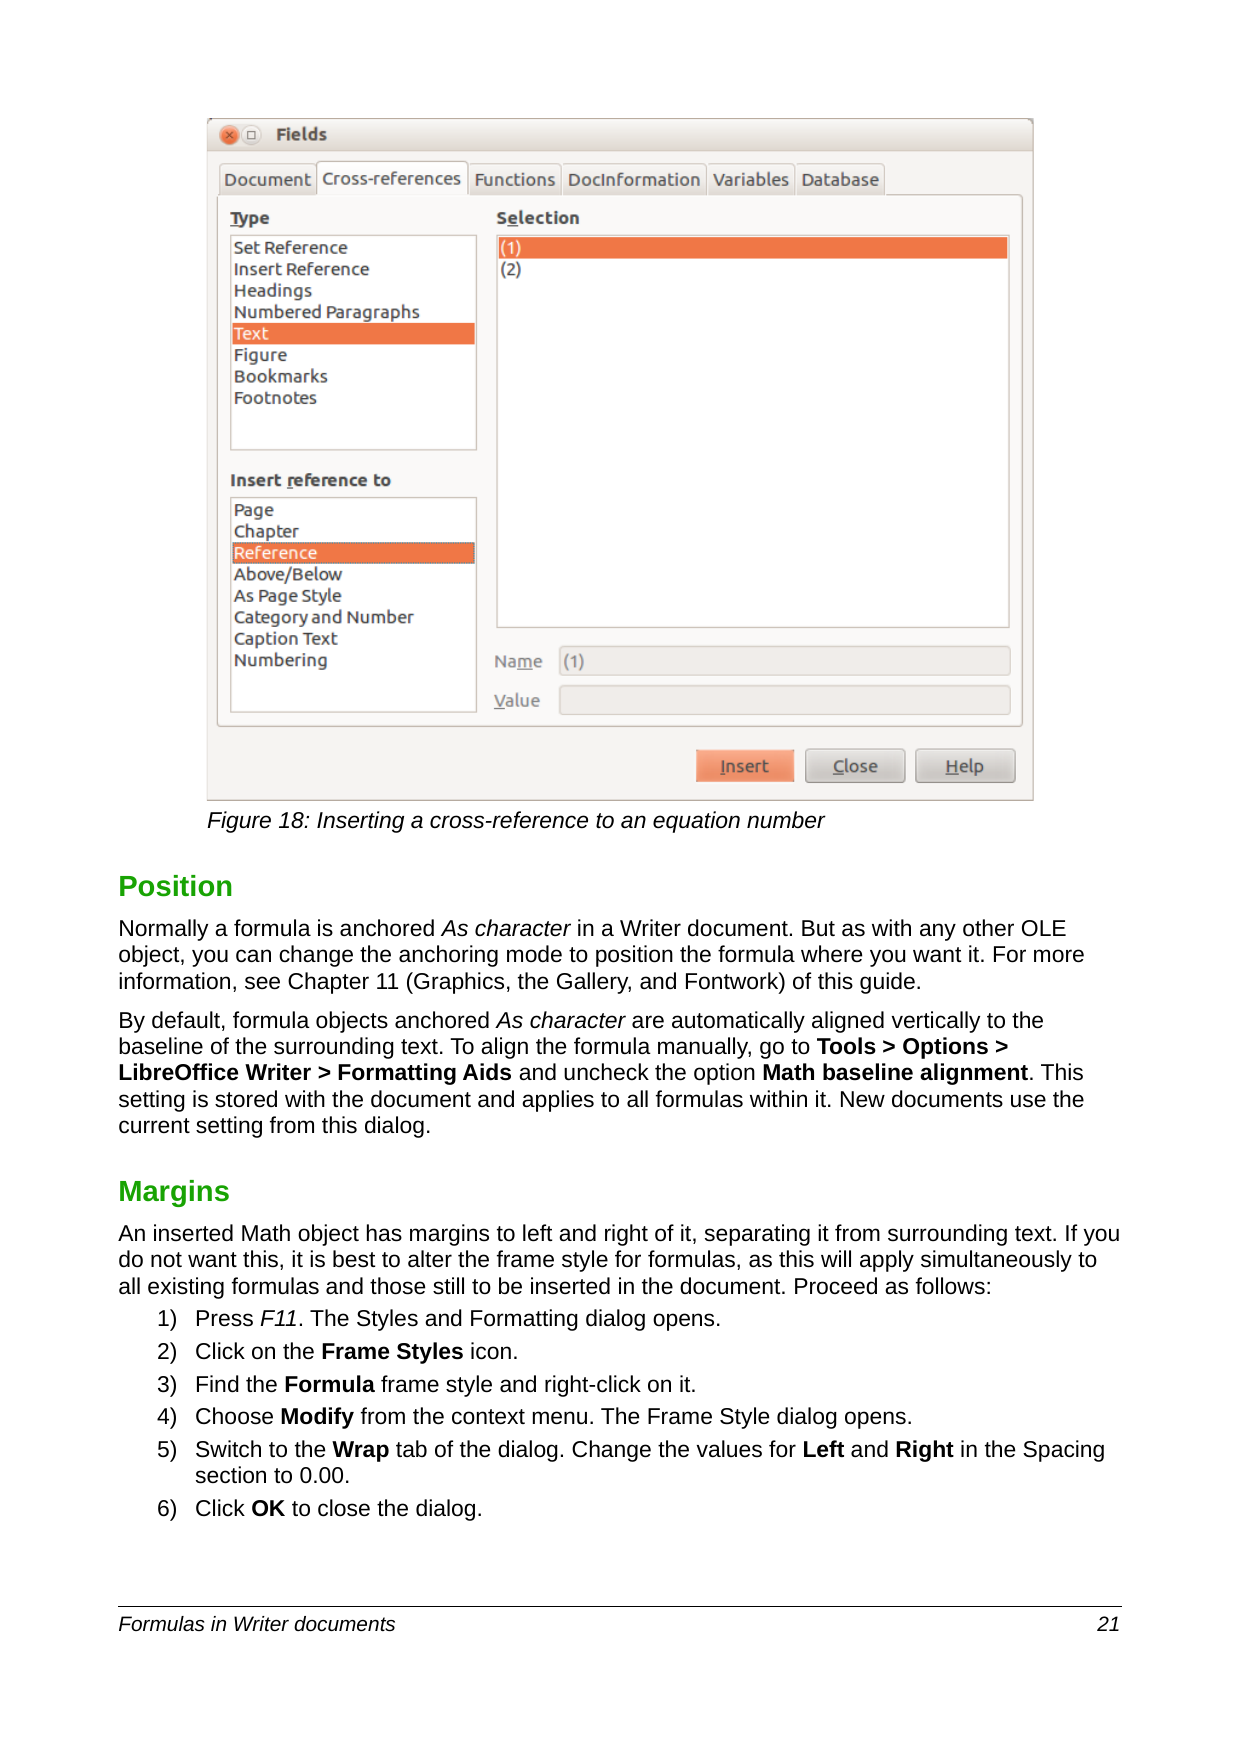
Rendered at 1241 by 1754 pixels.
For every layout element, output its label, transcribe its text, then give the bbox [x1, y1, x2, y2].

list Press F11. The Styles and Formatting dialog opens. [177, 1305, 1122, 1332]
text Figure 18: Inserting a cross-reference to an equation number [207, 807, 1033, 834]
list Switch to the Wrap tab of the dialog. Change the values for Left and Right in the Spacing section to 0.00. [177, 1436, 1122, 1488]
list Find the Formula frame style and right-click on it. [177, 1371, 1122, 1397]
list An inserted Math object has margins to left and right of it, separating it from surrounding text. If you do not want this, it is best to alter the frame style for formulas, as this will apply simultaneously to all existing formulas and those still to be inserted in the document. Proceed as follows: [118, 1220, 1122, 1299]
text By default, formula objects anchored As character are automatically aligned vertically to the baseline of the surrounding text. To align the formula manually, go to Tools > Options > LibreOffice Writer > Formatting Aids and uncheck the option Math baseline alignment. This setting is stored with the document and applies to all formulas within it. New documents use the current setting from this dialog. [118, 1007, 1122, 1138]
picture [206, 118, 1034, 801]
list Click on the Frame Styles icon. [177, 1338, 1122, 1364]
list Click OK to close the dialog. [177, 1495, 1122, 1521]
list Choose Modify from the context menu. The Frame Style dialog opens. [177, 1403, 1122, 1429]
subtitle Margins [118, 1174, 1122, 1207]
subtitle Position [118, 869, 1122, 903]
text Normally a formula is anchored As character in a Writer document. But as with any other OLE object, you can change the anchoring mode to position the formula where you want it. For more information, see Chapter 11 (Graphics, the Gallery, and Fontwork) of this guide. [118, 915, 1122, 994]
